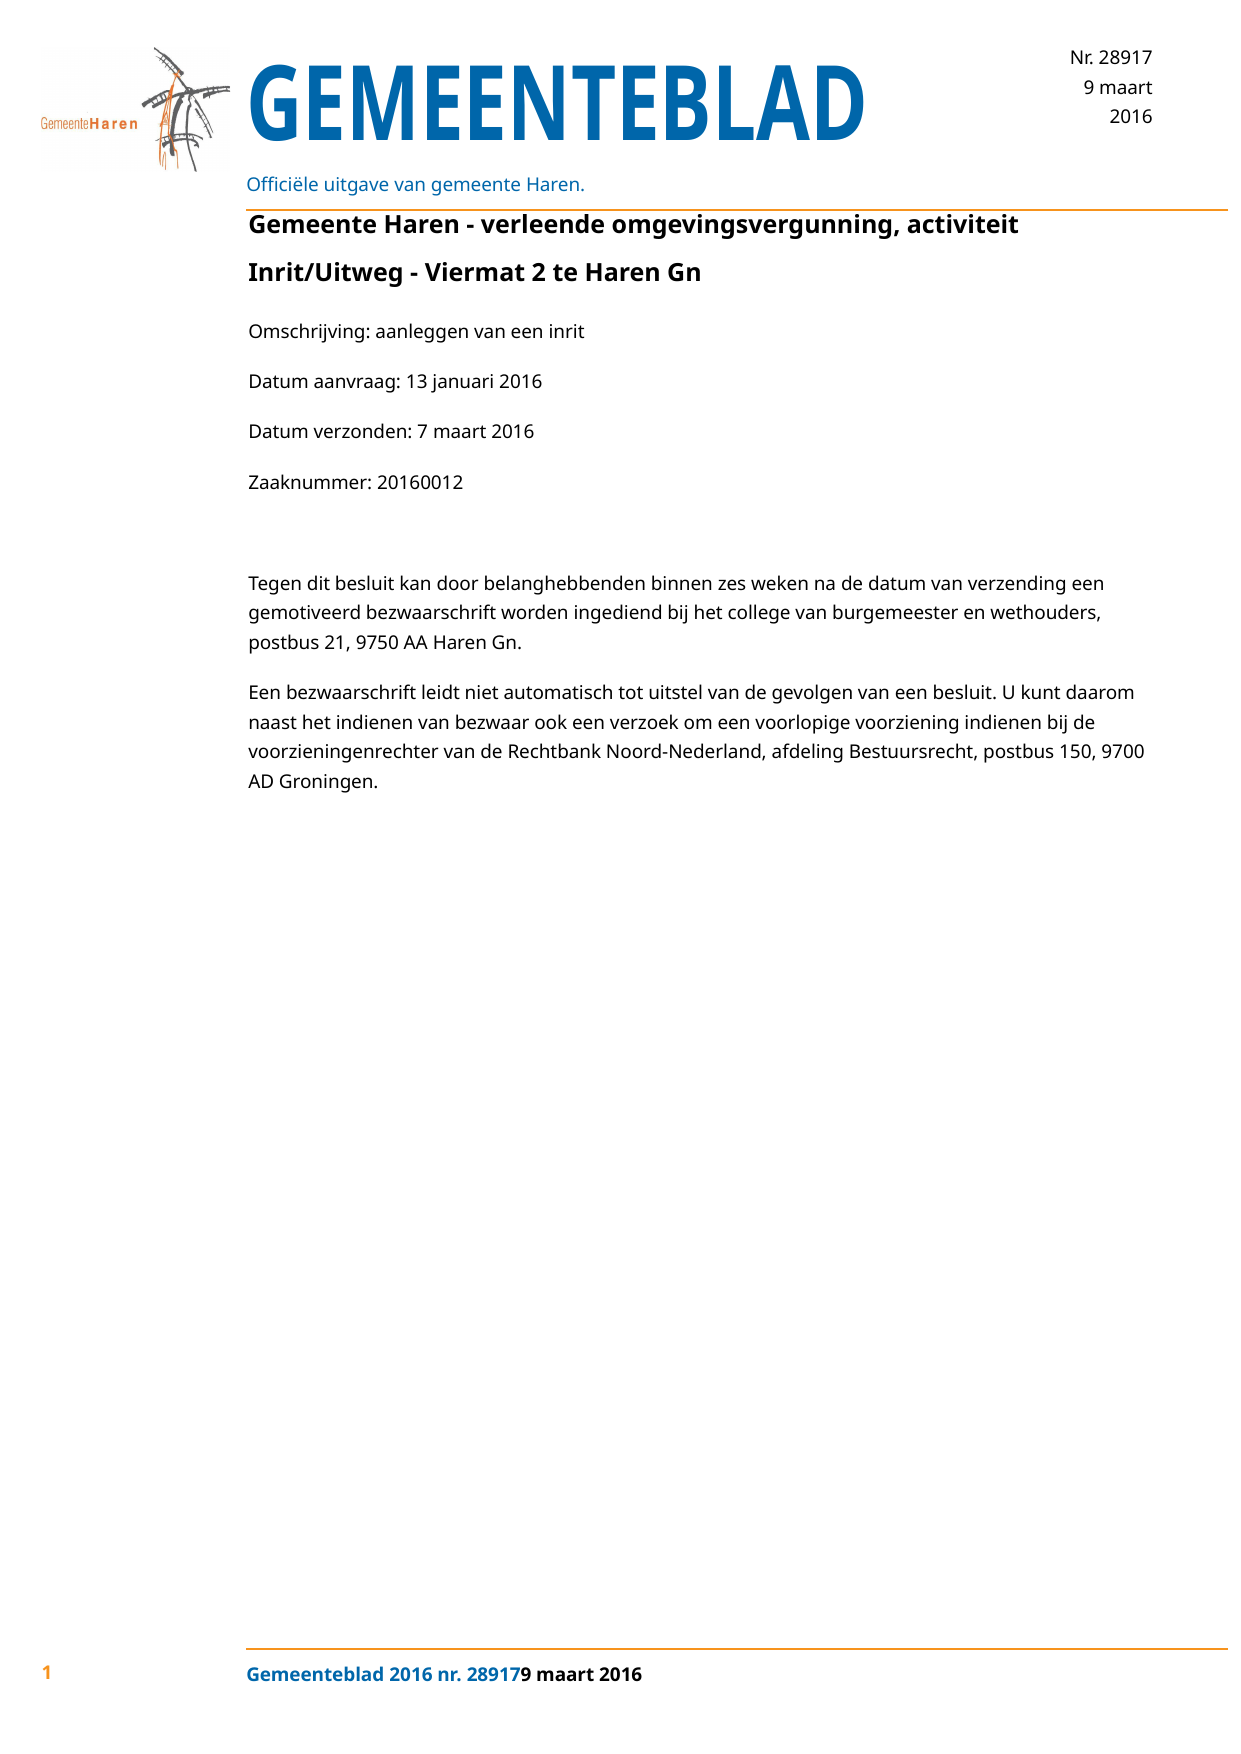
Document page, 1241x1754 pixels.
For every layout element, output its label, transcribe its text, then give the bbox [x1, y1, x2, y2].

text Een bezwaarschrift leidt niet automatisch tot uitstel van de gevolgen van een besluit. U kunt daarom naast het indienen van bezwaar ook een verzoek om een voorlopige voorziening indienen bij de voorzieningenrechter van de Rechtbank Noord-Nederland, afdeling Bestuursrecht, postbus 150, 9700 AD Groningen. [248, 679, 1152, 794]
text Zaaknummer: 20160012 [248, 469, 1152, 495]
text Omschrijving: aanleggen van een inrit [248, 318, 1152, 344]
text Datum verzonden: 7 maart 2016 [248, 419, 1152, 444]
text Gemeente Haren - verleende omgevingsvergunning, activiteit Inrit/Uitweg - Viermat 2 te Haren Gn [248, 211, 1152, 288]
text Datum aanvraag: 13 januari 2016 [248, 368, 1152, 394]
picture [41, 47, 231, 172]
text Tegen dit besluit kan door belanghebbenden binnen zes weken na de datum van verzending een gemotiveerd bezwaarschrift worden ingediend bij het college van burgemeester en wethouders, postbus 21, 9750 AA Haren Gn. [248, 570, 1152, 655]
